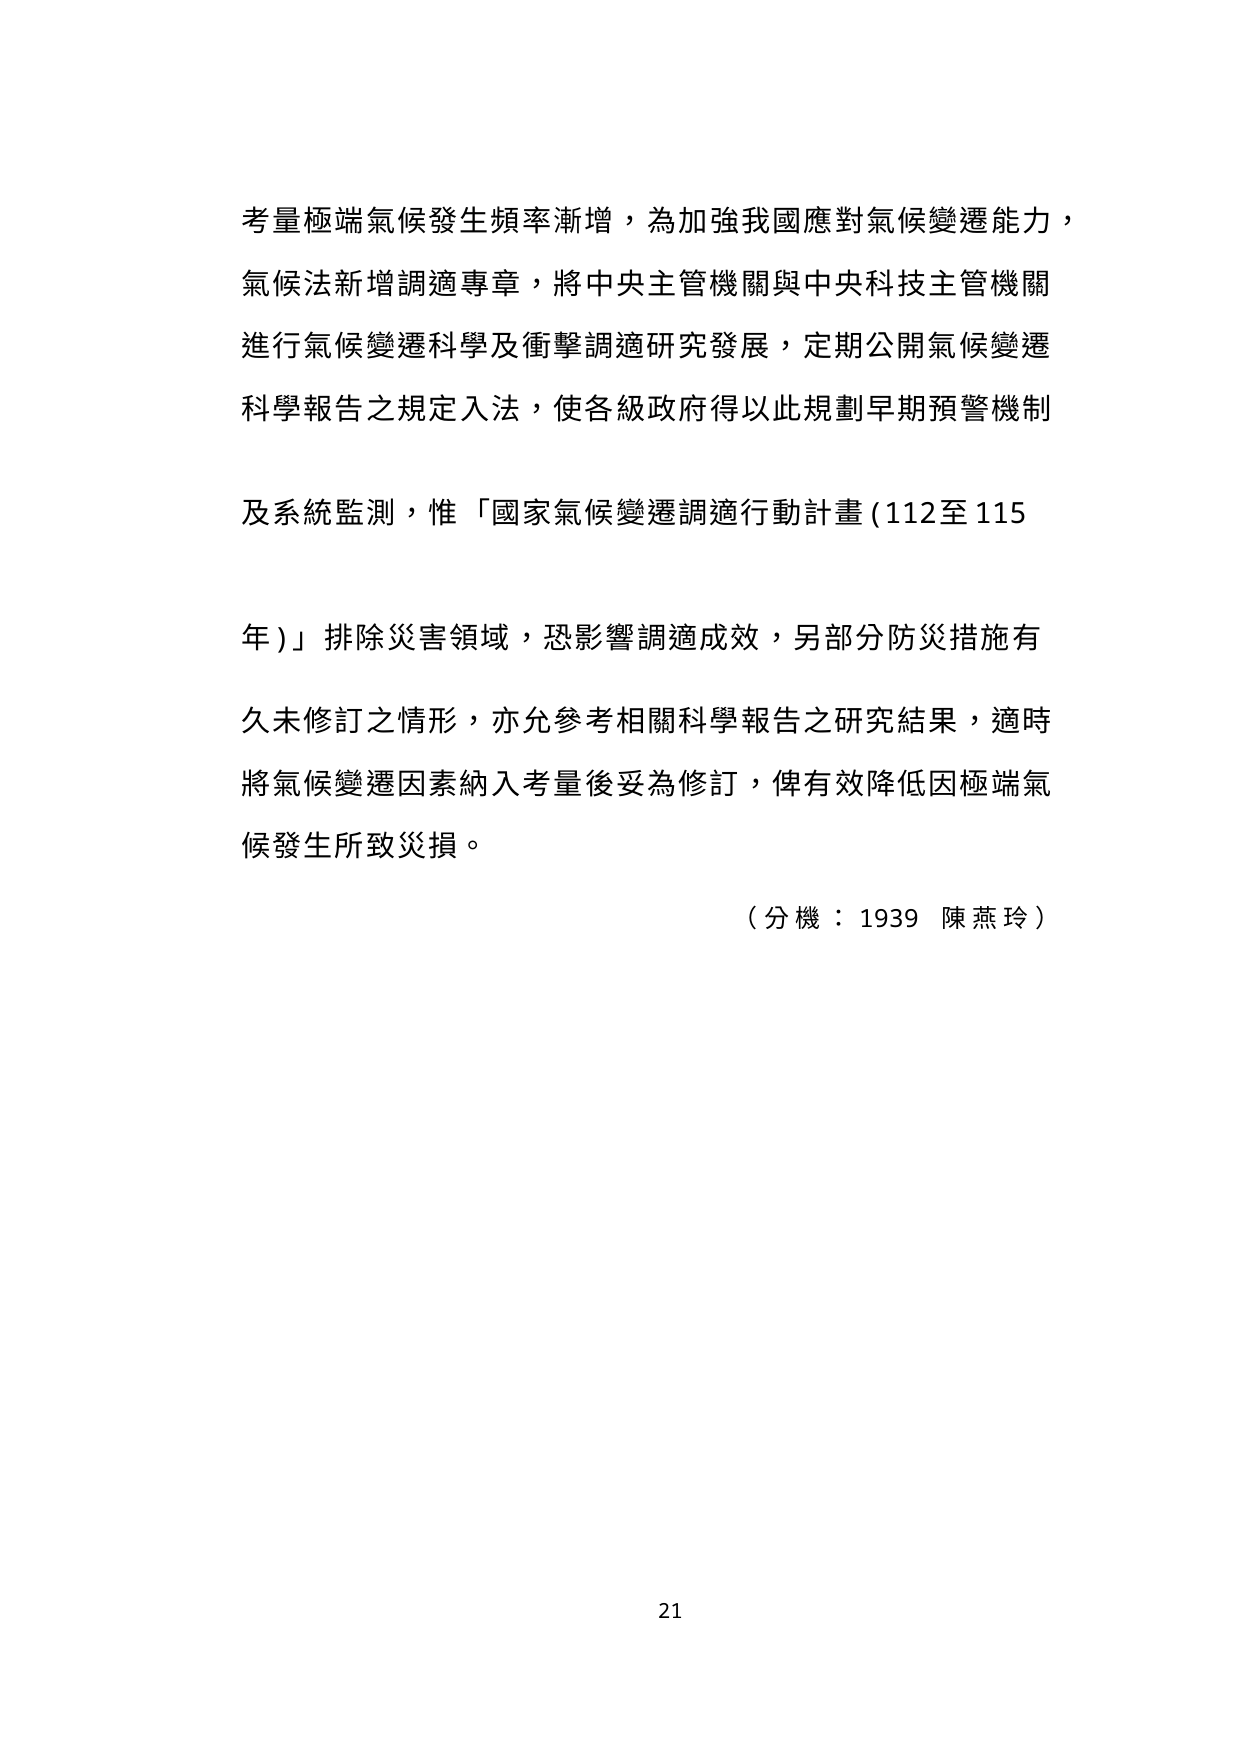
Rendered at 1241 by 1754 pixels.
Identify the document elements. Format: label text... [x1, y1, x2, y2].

text （分機：1939 陳燕玲） [177, 865, 1063, 927]
text 綜上，丹娜絲颱風及後續連續數日強降雨導致重大災損，行政院爰編列本特別預算案600億元支應復原重建工作所需。考量極端氣候發生頻率漸增，為加強我國應對氣候變遷能力，氣候法新增調適專章，將中央主管機關與中央科技主管機關進行氣候變遷科學及衝擊調適研究發展，定期公開氣候變遷科學報告之規定入法，使各級政府得以此規劃早期預警機制及系統監測，惟「國家氣候變遷調適行動計畫(112至115年)」排除災害領域，恐影響調適成效，另部分防災措施有久未修訂之情形，亦允參考相關科學報告之研究結果，適時將氣候變遷因素納入考量後妥為修訂，俾有效降低因極端氣候發生所致災損。 [236, 177, 1063, 865]
